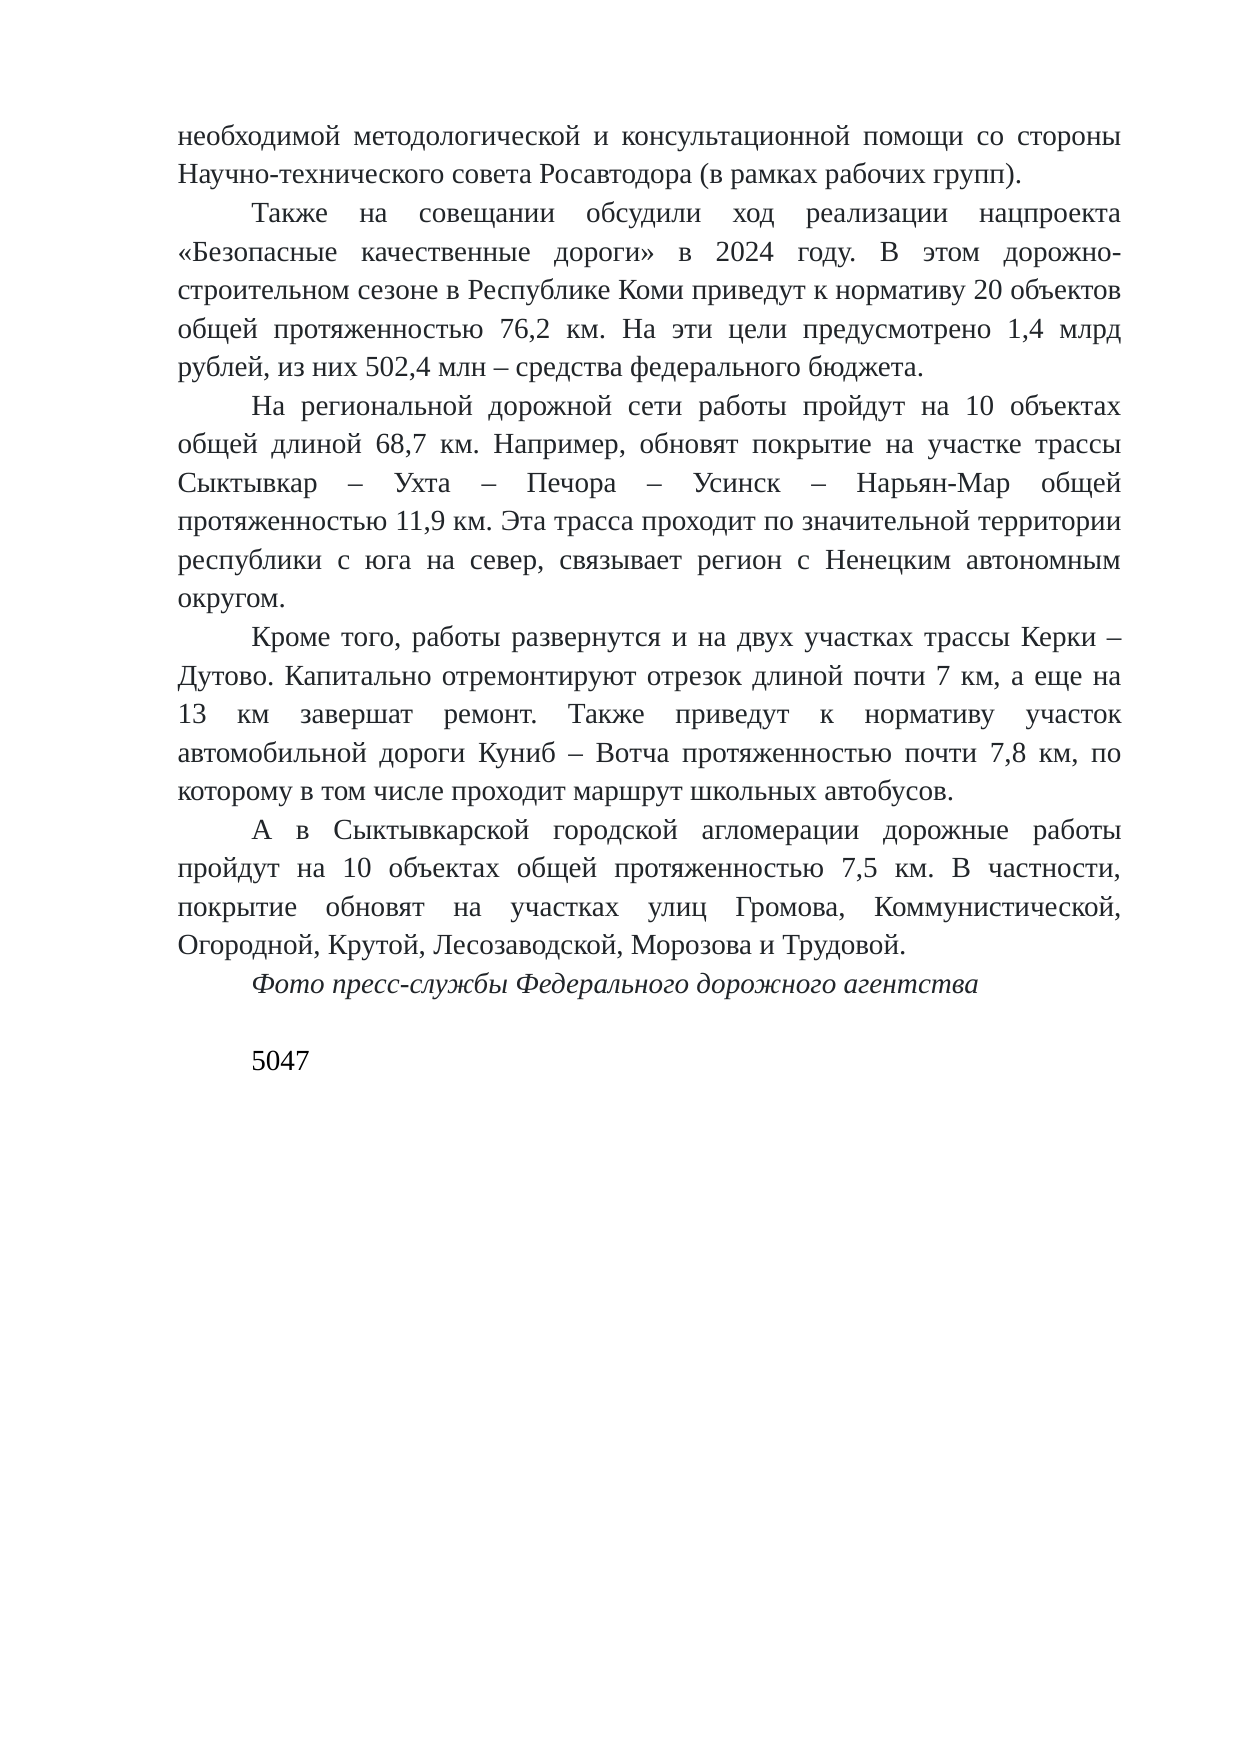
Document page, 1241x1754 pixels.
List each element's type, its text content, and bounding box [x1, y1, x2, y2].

text А в Сыктывкарской городской агломерации дорожные работы пройдут на 10 объектах общей протяженностью 7,5 км. В частности, покрытие обновят на участках улиц Громова, Коммунистической, Огородной, Крутой, Лесозаводской, Морозова и Трудовой. [177, 812, 1122, 961]
text 5047 [177, 1043, 1122, 1077]
text На региональной дорожной сети работы пройдут на 10 объектах общей длиной 68,7 км. Например, обновят покрытие на участке трассы Сыктывкар – Ухта – Печора – Усинск – Нарьян-Мар общей протяженностью 11,9 км. Эта трасса проходит по значительной территории республики с юга на север, связывает регион с Ненецким автономным округом. [177, 388, 1122, 614]
text Также на совещании обсудили ход реализации нацпроекта «Безопасные качественные дороги» в 2024 году. В этом дорожно-строительном сезоне в Республике Коми приведут к нормативу 20 объектов общей протяженностью 76,2 км. На эти цели предусмотрено 1,4 млрд рублей, из них 502,4 млн – средства федерального бюджета. [177, 195, 1122, 383]
text необходимой методологической и консультационной помощи со стороны Научно-технического совета Росавтодора (в рамках рабочих групп). [177, 118, 1122, 190]
text Кроме того, работы развернутся и на двух участках трассы Керки – Дутово. Капитально отремонтируют отрезок длиной почти 7 км, а еще на 13 км завершат ремонт. Также приведут к нормативу участок автомобильной дороги Куниб – Вотча протяженностью почти 7,8 км, по которому в том числе проходит маршрут школьных автобусов. [177, 619, 1122, 807]
text Фото пресс-службы Федерального дорожного агентства [177, 966, 1122, 999]
